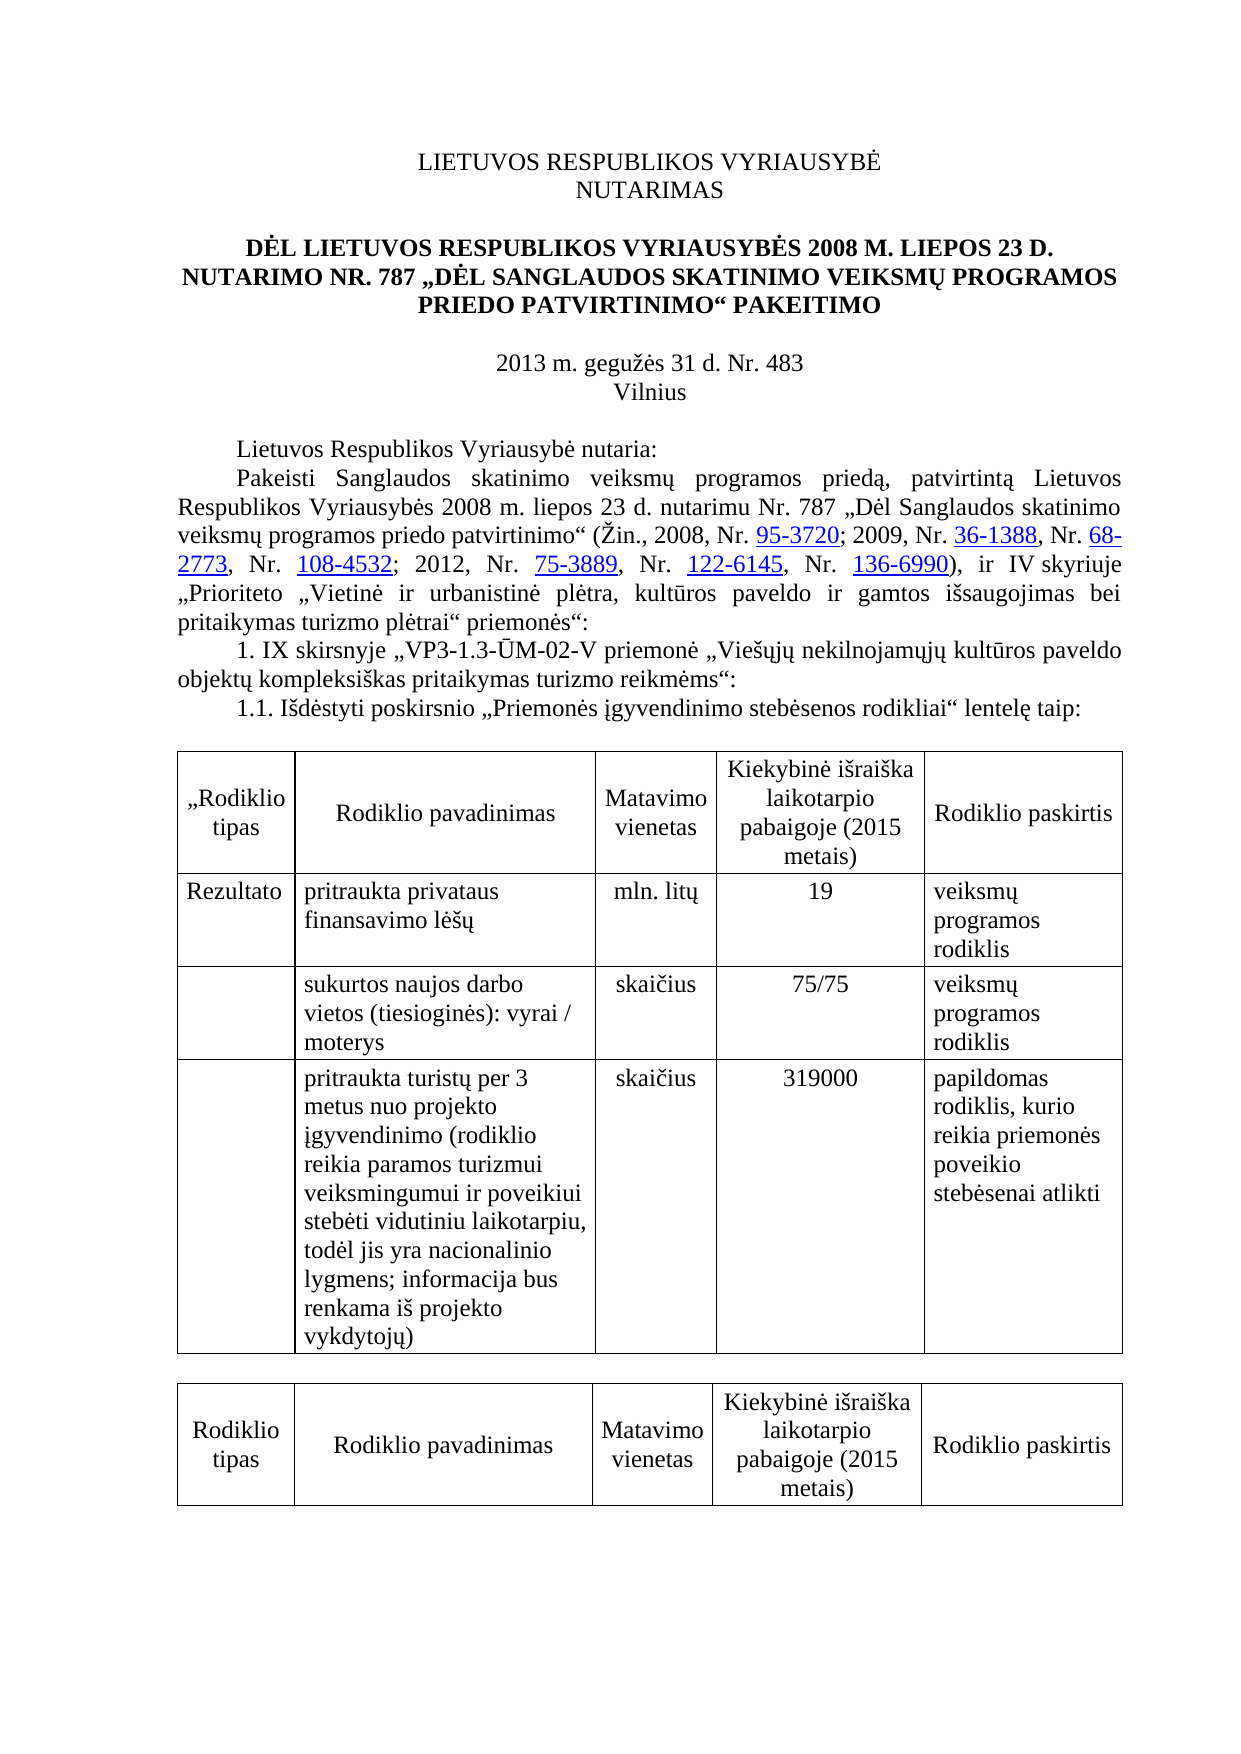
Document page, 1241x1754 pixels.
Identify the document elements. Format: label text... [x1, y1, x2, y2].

table_cell papildomas rodiklis, kurio reikia priemonės poveikio stebėsenai atlikti [925, 1060, 1122, 1353]
text Pakeisti Sanglaudos skatinimo veiksmų programos priedą, patvirtintą Lietuvos Respublikos Vyriausybės 2008 m. liepos 23 d. nutarimu Nr. 787 „Dėl Sanglaudos skatinimo veiksmų programos priedo patvirtinimo“ (Žin., 2008, Nr. 95-3720; 2009, Nr. 36-1388, Nr. 68-2773, Nr. 108-4532; 2012, Nr. 75-3889, Nr. 122-6145, Nr. 136-6990), ir IV skyriuje „Prioriteto „Vietinė ir urbanistinė plėtra, kultūros paveldo ir gamtos išsaugojimas bei pritaikymas turizmo plėtrai“ priemonės“: [177, 463, 1122, 636]
text Vilnius [177, 377, 1122, 406]
table_cell 319000 [717, 1060, 924, 1353]
table_cell 75/75 [717, 967, 924, 1059]
table_cell mln. litų [596, 874, 716, 966]
table_cell 19 [717, 874, 924, 966]
table_cell skaičius [596, 967, 716, 1059]
table_header Kiekybinė išraiška laikotarpio pabaigoje (2015 metais) [717, 752, 924, 872]
text 1.1. Išdėstyti poskirsnio „Priemonės įgyvendinimo stebėsenos rodikliai“ lentelę taip: [177, 693, 1122, 722]
table_header Rodiklio paskirtis [925, 752, 1122, 872]
table_cell veiksmų programos rodiklis [925, 874, 1122, 966]
table_cell sukurtos naujos darbo vietos (tiesioginės): vyrai / moterys [296, 967, 595, 1059]
text 2013 m. gegužės 31 d. Nr. 483 [177, 348, 1122, 377]
table_cell veiksmų programos rodiklis [925, 967, 1122, 1059]
table_cell [178, 1060, 294, 1353]
table_header Rodiklio tipas [178, 1384, 294, 1505]
table_cell skaičius [596, 1060, 716, 1353]
text NUTARIMAS [177, 176, 1122, 204]
text Dėl LIETUVOS RESPUBLIKOS VYRIAUSYBĖS 2008 M. LIEPOS 23 D. NUTARIMO NR. 787 „DĖL SANGLAUDOS SKATINIMO VEIKSMŲ PROGRAMOS PRIEDO PATVIRTINIMO“ PAKEITIMO [177, 233, 1122, 319]
text Lietuvos Respublikos Vyriausybė nutaria: [177, 434, 1122, 463]
table_cell pritraukta privataus finansavimo lėšų [296, 874, 595, 966]
text 1. IX skirsnyje „VP3-1.3-ŪM-02-V priemonė „Viešųjų nekilnojamųjų kultūros paveldo objektų kompleksiškas pritaikymas turizmo reikmėms“: [177, 636, 1122, 693]
table_cell [178, 967, 294, 1059]
table_header Rodiklio pavadinimas [295, 1384, 592, 1505]
table_header Rodiklio pavadinimas [296, 752, 595, 872]
table_header Kiekybinė išraiška laikotarpio pabaigoje (2015 metais) [713, 1384, 921, 1505]
table_header „Rodiklio tipas [178, 752, 294, 872]
table_cell pritraukta turistų per 3 metus nuo projekto įgyvendinimo (rodiklio reikia paramos turizmui veiksmingumui ir poveikiui stebėti vidutiniu laikotarpiu, todėl jis yra nacionalinio lygmens; informacija bus renkama iš projekto vykdytojų) [296, 1060, 595, 1353]
text Lietuvos Respublikos Vyriausybė [177, 147, 1122, 176]
table_header Matavimo vienetas [596, 752, 716, 872]
table_cell Rezultato [178, 874, 294, 966]
table_header Matavimo vienetas [593, 1384, 712, 1505]
table_header Rodiklio paskirtis [922, 1384, 1122, 1505]
